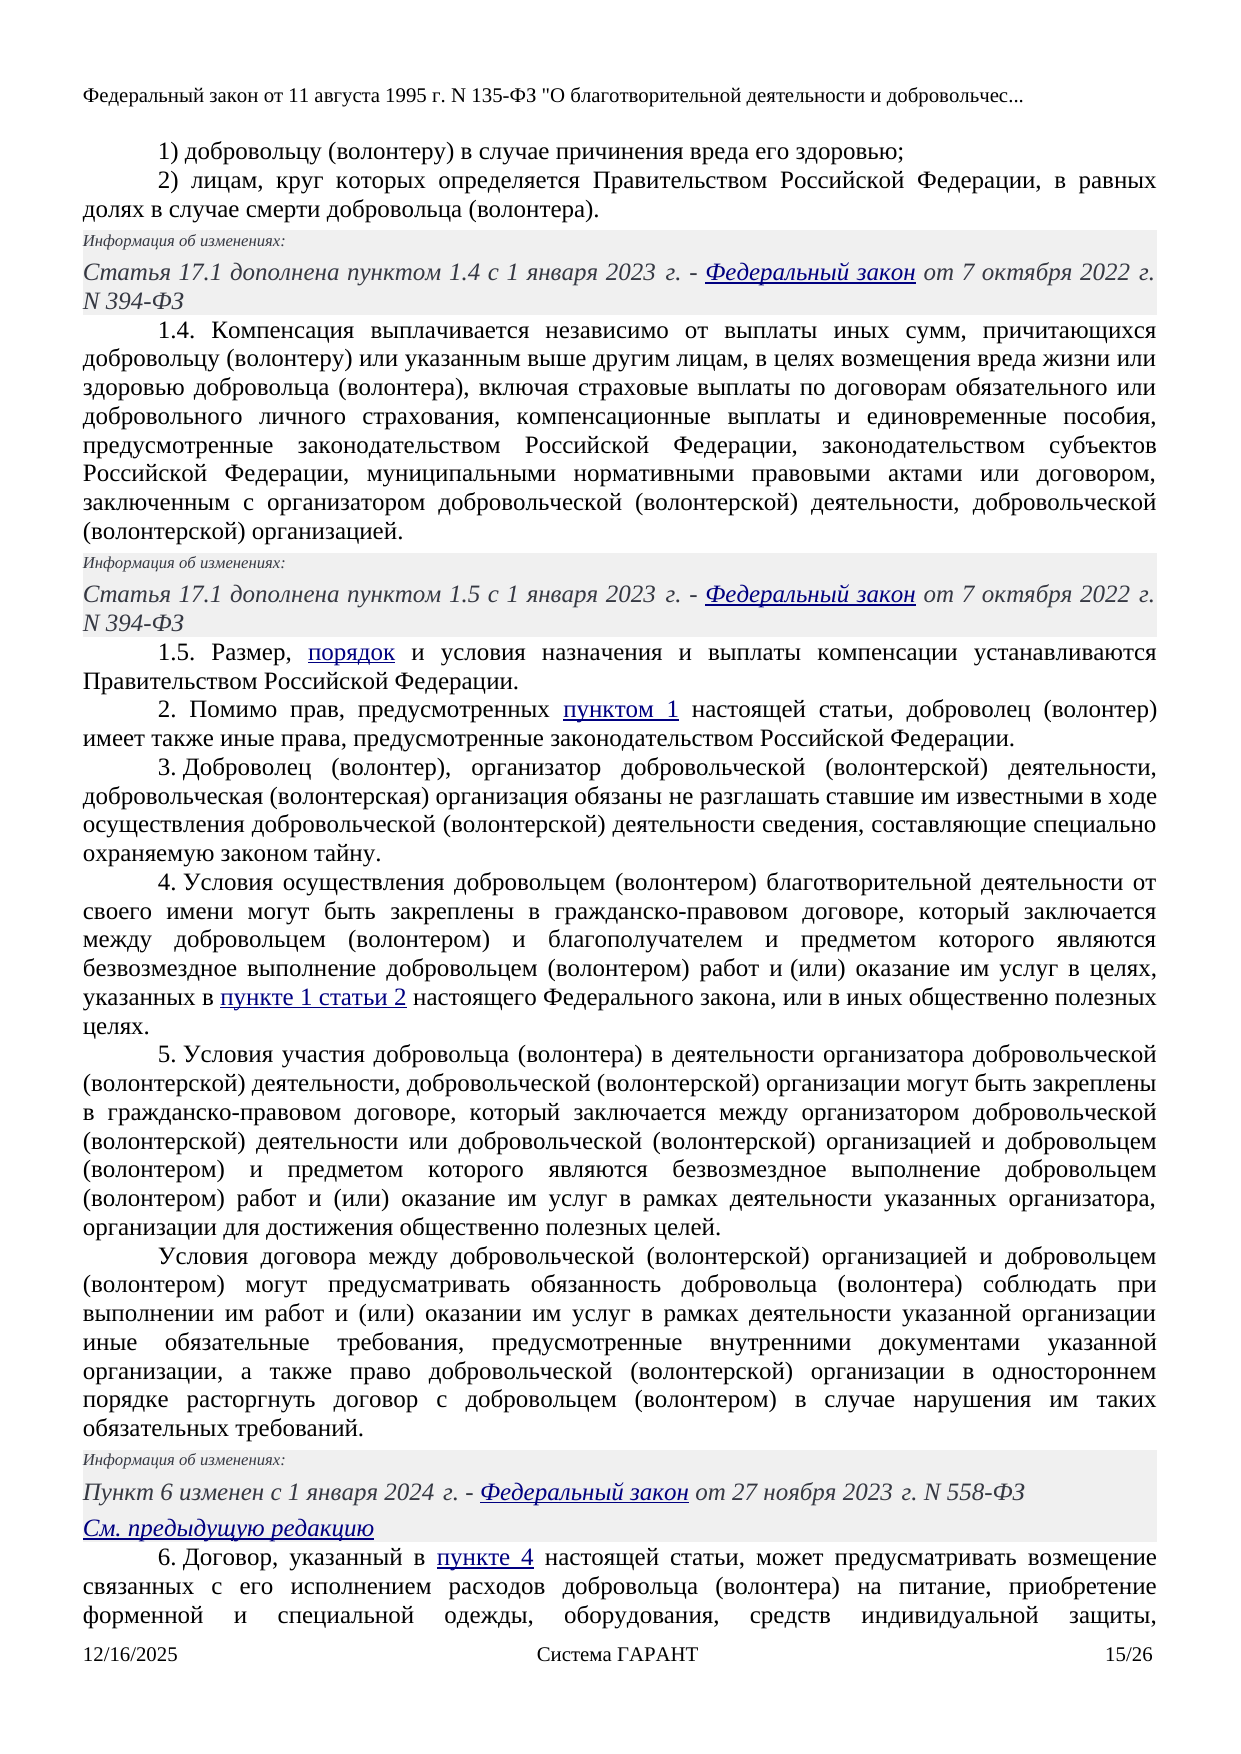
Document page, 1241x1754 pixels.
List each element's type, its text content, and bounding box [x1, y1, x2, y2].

text 1.5. Размер, порядок и условия назначения и выплаты компенсации устанавливаются Правительством Российской Федерации. [83, 637, 1157, 694]
text 2) лицам, круг которых определяется Правительством Российской Федерации, в равных долях в случае смерти добровольца (волонтера). [83, 165, 1157, 222]
text 1.4. Компенсация выплачивается независимо от выплаты иных сумм, причитающихся добровольцу (волонтеру) или указанным выше другим лицам, в целях возмещения вреда жизни или здоровью добровольца (волонтера), включая страховые выплаты по договорам обязательного или добровольного личного страхования, компенсационные выплаты и единовременные пособия, предусмотренные законодательством Российской Федерации, законодательством субъектов Российской Федерации, муниципальными нормативными правовыми актами или договором, заключенным с организатором добровольческой (волонтерской) деятельности, добровольческой (волонтерской) организацией. [83, 315, 1157, 545]
text Пункт 6 изменен с 1 января 2024 г. - Федеральный закон от 27 ноября 2023 г. N 558-ФЗ [1027, 1477, 1157, 1506]
text Информация об изменениях: [287, 1450, 1157, 1469]
text Статья 17.1 дополнена пунктом 1.4 с 1 января 2023 г. - Федеральный закон от 7 октября 2022 г. N 394-ФЗ [186, 286, 1157, 315]
text 4. Условия осуществления добровольцем (волонтером) благотворительной деятельности от своего имени могут быть закреплены в гражданско-правовом договоре, который заключается между добровольцем (волонтером) и благополучателем и предметом которого являются безвозмездное выполнение добровольцем (волонтером) работ и (или) оказание им услуг в целях, указанных в пункте 1 статьи 2 настоящего Федерального закона, или в иных общественно полезных целях. [83, 867, 1157, 1039]
text Условия договора между добровольческой (волонтерской) организацией и добровольцем (волонтером) могут предусматривать обязанность добровольца (волонтера) соблюдать при выполнении им работ и (или) оказании им услуг в рамках деятельности указанной организации иные обязательные требования, предусмотренные внутренними документами указанной организации, а также право добровольческой (волонтерской) организации в одностороннем порядке расторгнуть договор с добровольцем (волонтером) в случае нарушения им таких обязательных требований. [83, 1241, 1157, 1442]
text См. предыдущую редакцию [83, 1513, 1157, 1542]
text Информация об изменениях: [287, 553, 1157, 572]
text Информация об изменениях: [287, 230, 1157, 249]
text 2. Помимо прав, предусмотренных пунктом 1 настоящей статьи, доброволец (волонтер) имеет также иные права, предусмотренные законодательством Российской Федерации. [83, 694, 1157, 752]
text 3. Доброволец (волонтер), организатор добровольческой (волонтерской) деятельности, добровольческая (волонтерская) организация обязаны не разглашать ставшие им известными в ходе осуществления добровольческой (волонтерской) деятельности сведения, составляющие специально охраняемую законом тайну. [83, 752, 1157, 867]
text 6. Договор, указанный в пункте 4 настоящей статьи, может предусматривать возмещение связанных с его исполнением расходов добровольца (волонтера) на питание, приобретение форменной и специальной одежды, оборудования, средств индивидуальной защиты, [83, 1542, 1157, 1628]
text 5. Условия участия добровольца (волонтера) в деятельности организатора добровольческой (волонтерской) деятельности, добровольческой (волонтерской) организации могут быть закреплены в гражданско-правовом договоре, который заключается между организатором добровольческой (волонтерской) деятельности или добровольческой (волонтерской) организацией и добровольцем (волонтером) и предметом которого являются безвозмездное выполнение добровольцем (волонтером) работ и (или) оказание им услуг в рамках деятельности указанных организатора, организации для достижения общественно полезных целей. [83, 1039, 1157, 1241]
text 1) добровольцу (волонтеру) в случае причинения вреда его здоровью; [83, 136, 1157, 165]
text Статья 17.1 дополнена пунктом 1.5 с 1 января 2023 г. - Федеральный закон от 7 октября 2022 г. N 394-ФЗ [186, 608, 1157, 637]
